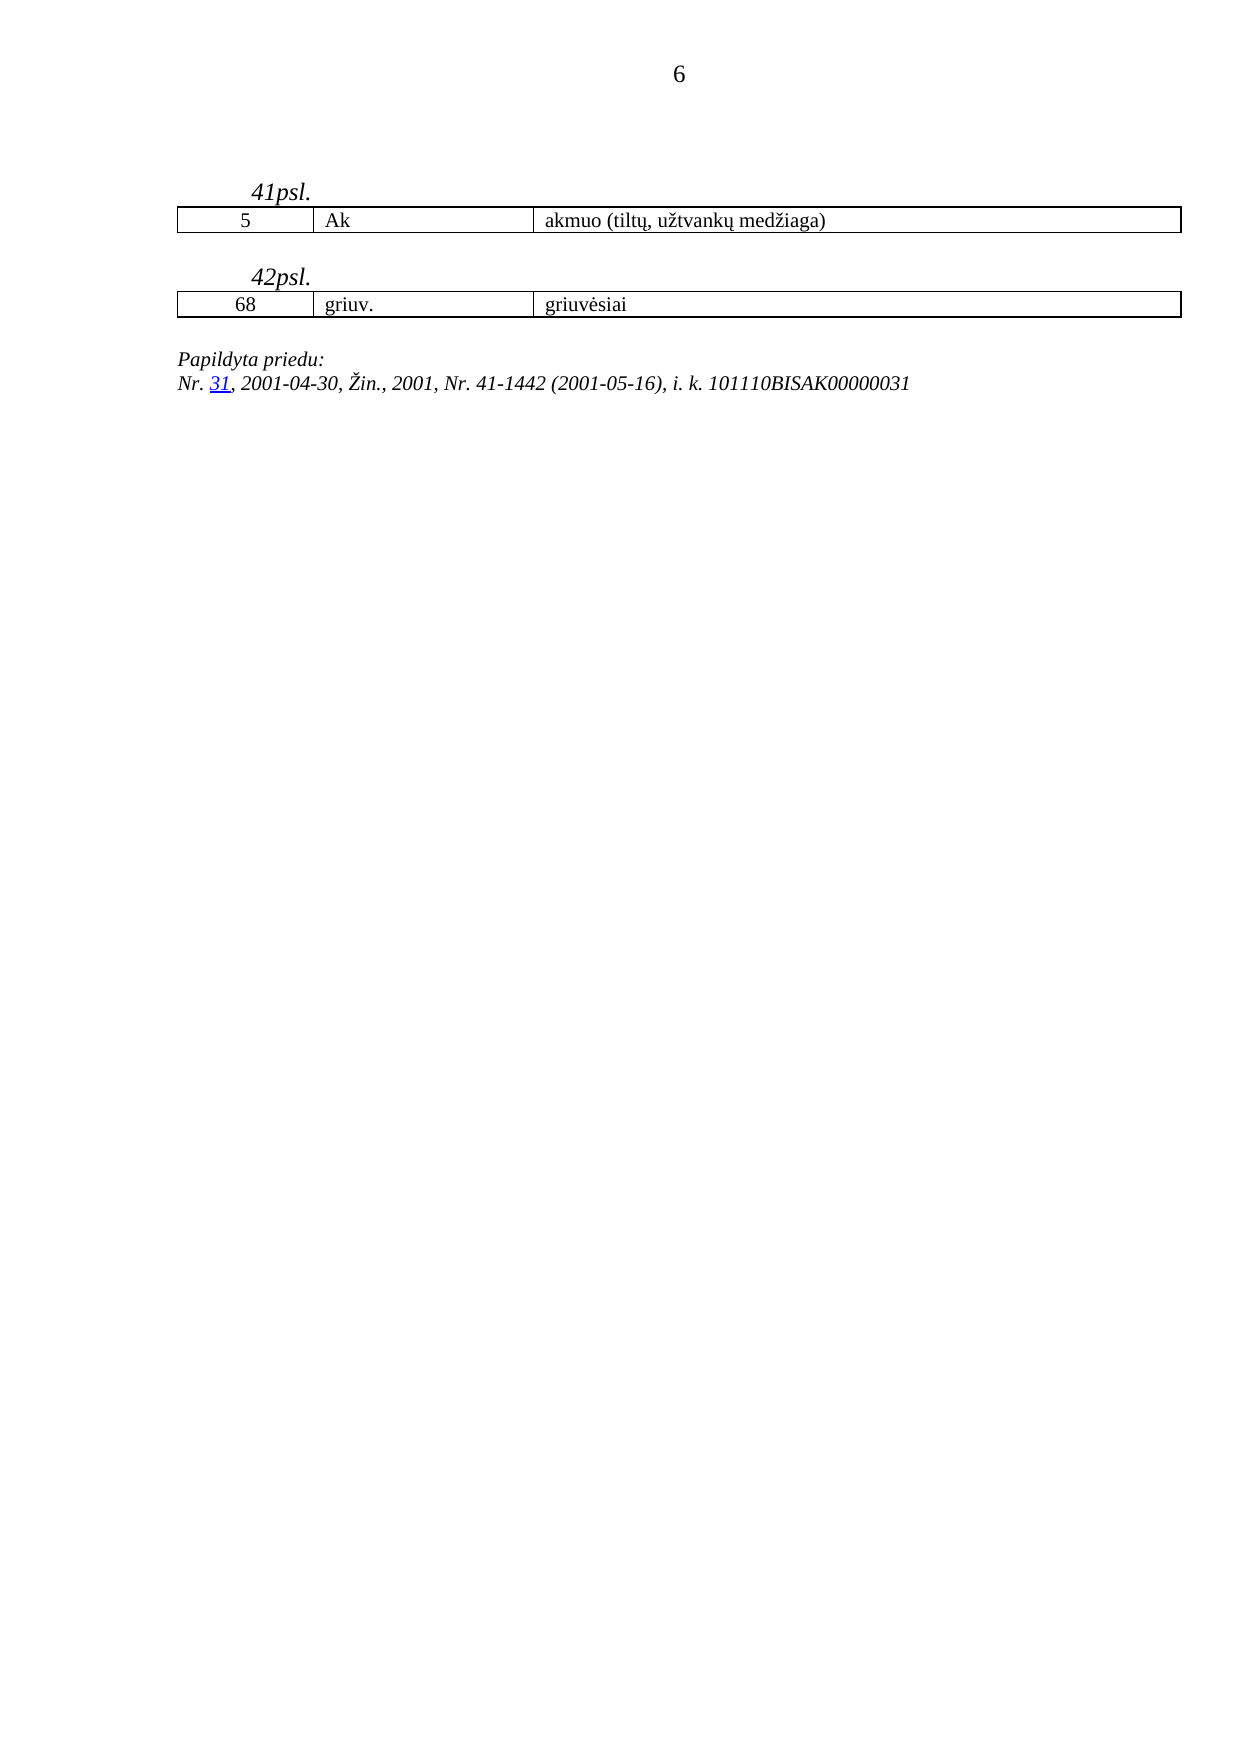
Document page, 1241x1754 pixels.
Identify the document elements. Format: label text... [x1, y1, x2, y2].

table_header 68 [178, 292, 313, 316]
text 41psl. [177, 177, 1181, 206]
table_header 5 [178, 208, 313, 232]
table_header griuv. [314, 292, 533, 316]
text Nr. 31, 2001-04-30, Žin., 2001, Nr. 41-1442 (2001-05-16), i. k. 101110BISAK00000031 [177, 371, 1181, 395]
text 42psl. [177, 262, 1181, 291]
table_header griuvėsiai [534, 292, 1180, 316]
table_header akmuo (tiltų, užtvankų medžiaga) [534, 208, 1180, 232]
text Papildyta priedu: [177, 347, 1181, 371]
table_header Ak [314, 208, 533, 232]
